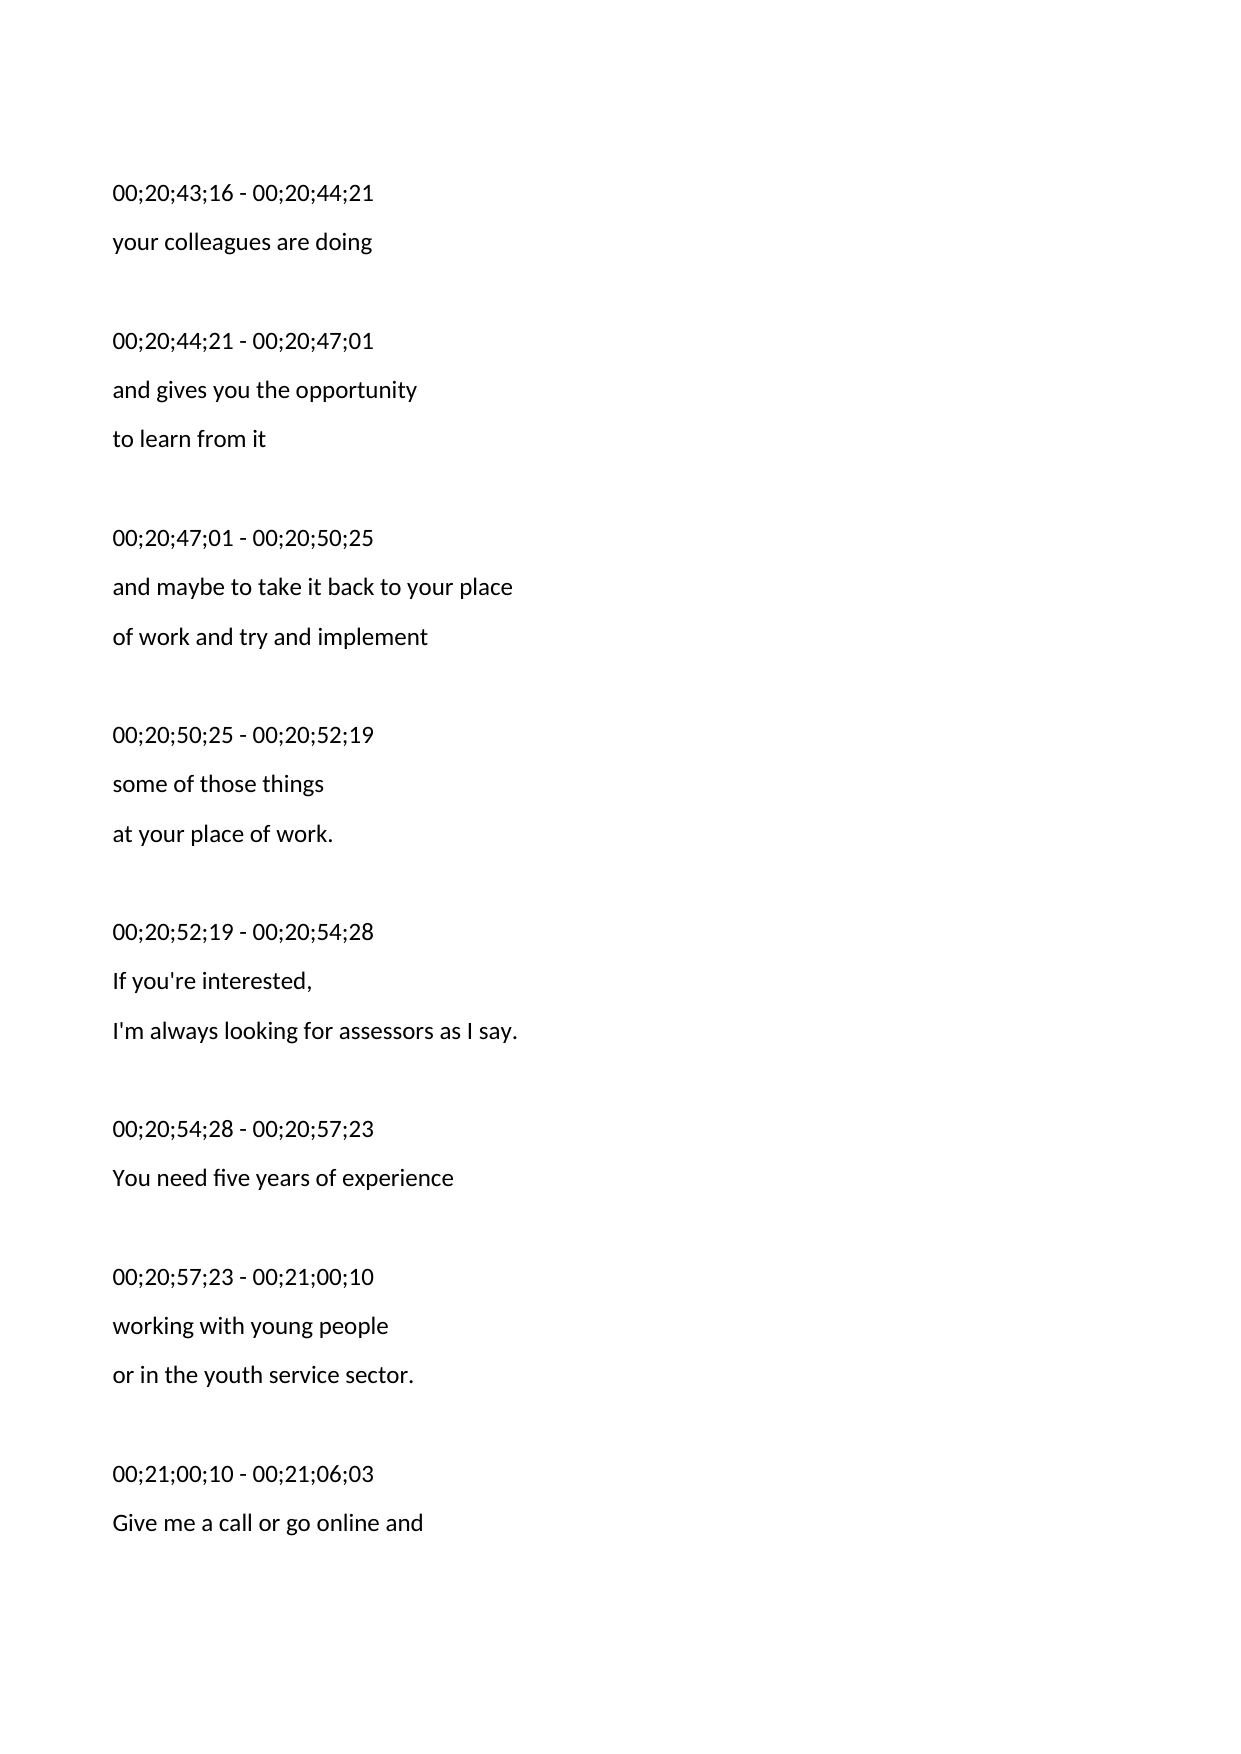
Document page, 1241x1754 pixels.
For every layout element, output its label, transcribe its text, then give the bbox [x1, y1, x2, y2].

text 00;20;44;21 - 00;20;47;01 [112, 325, 1128, 356]
text to learn from it [112, 423, 1128, 454]
text 00;20;50;25 - 00;20;52;19 [112, 719, 1128, 750]
text or in the youth service sector. [112, 1360, 1128, 1390]
text and maybe to take it back to your place [112, 571, 1128, 602]
text 00;20;47;01 - 00;20;50;25 [112, 522, 1128, 553]
text 00;20;43;16 - 00;20;44;21 [112, 177, 1128, 208]
text 00;20;52;19 - 00;20;54;28 [112, 916, 1128, 947]
text 00;21;00;10 - 00;21;06;03 [112, 1458, 1128, 1489]
text at your place of work. [112, 818, 1128, 848]
text of work and try and implement [112, 621, 1128, 651]
text I'm always looking for assessors as I say. [112, 1015, 1128, 1045]
text 00;20;57;23 - 00;21;00;10 [112, 1261, 1128, 1292]
text Give me a call or go online and [112, 1507, 1128, 1538]
text your colleagues are doing [112, 226, 1128, 257]
text You need five years of experience [112, 1163, 1128, 1193]
text and gives you the opportunity [112, 374, 1128, 405]
text working with young people [112, 1310, 1128, 1341]
text 00;20;54;28 - 00;20;57;23 [112, 1113, 1128, 1144]
text some of those things [112, 768, 1128, 799]
text If you're interested, [112, 966, 1128, 996]
